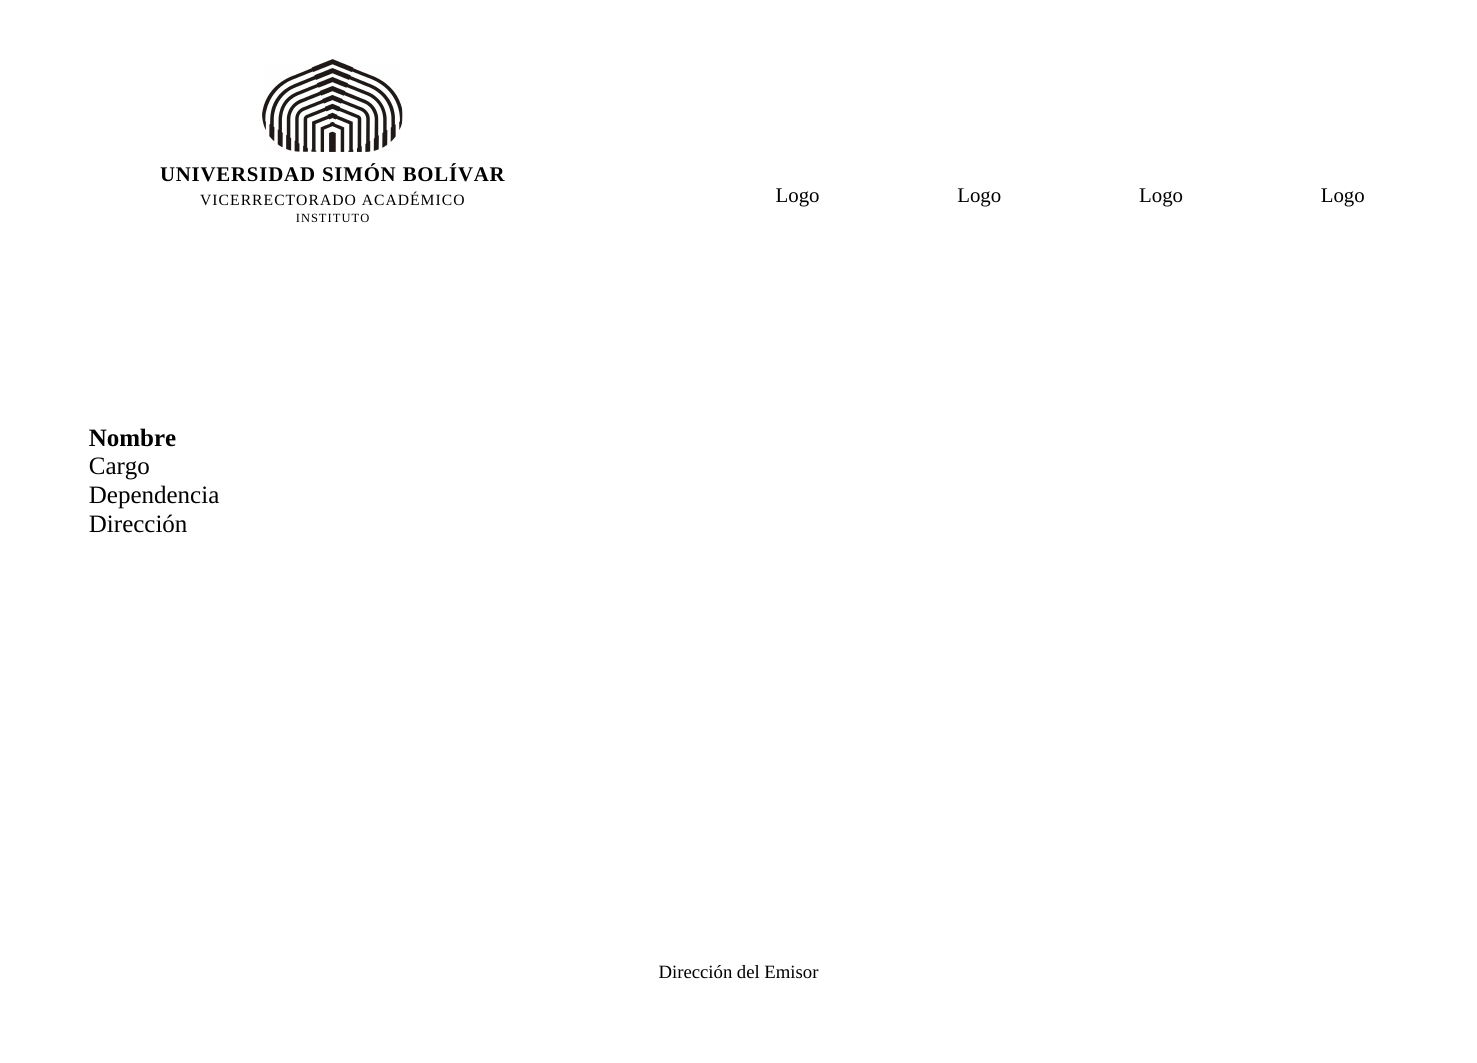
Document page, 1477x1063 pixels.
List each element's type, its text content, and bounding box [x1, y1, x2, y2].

table_header UNIVERSIDAD SIMÓN BOLÍVAR VICERRECTORADO ACADÉMICO INSTITUTO [89, 59, 576, 240]
table_cell Logo [1115, 150, 1206, 240]
table_cell [661, 240, 1388, 423]
table_header [661, 59, 1388, 150]
table_cell [89, 240, 661, 423]
table_header [576, 59, 661, 240]
table_cell [661, 423, 1388, 584]
table_cell [1025, 150, 1115, 240]
picture [262, 59, 403, 152]
table_cell [1206, 150, 1297, 240]
table_cell [843, 150, 934, 240]
table_header Dirección del Emisor [89, 961, 1388, 1004]
table_cell Logo [1297, 150, 1388, 240]
table_cell Nombre Cargo Dependencia Dirección [89, 423, 661, 584]
table_cell Logo [752, 150, 843, 240]
table_cell Logo [934, 150, 1024, 240]
table_cell [661, 150, 752, 240]
